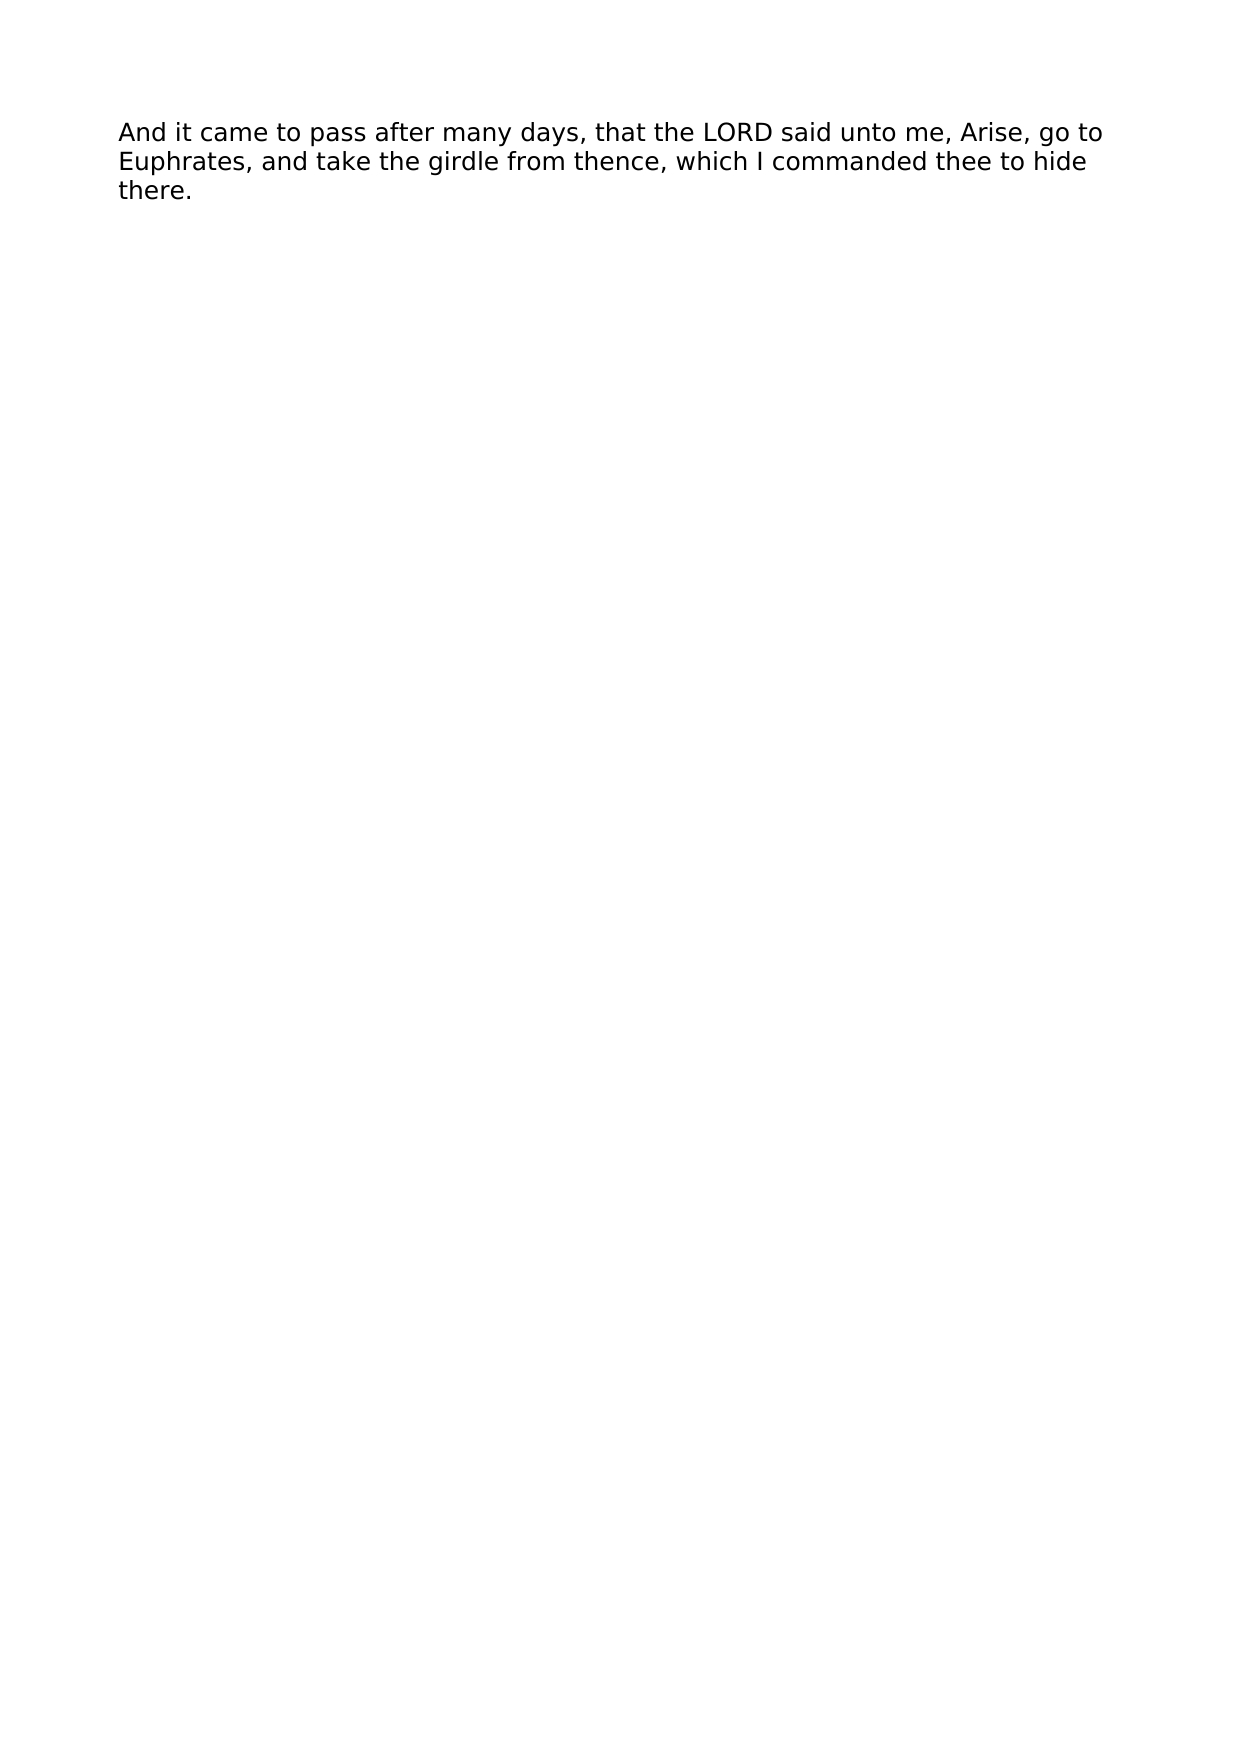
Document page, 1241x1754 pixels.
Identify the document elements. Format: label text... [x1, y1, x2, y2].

text And it came to pass after many days, that the LORD said unto me, Arise, go to Euphrates, and take the girdle from thence, which I commanded thee to hide there. [118, 118, 1122, 206]
